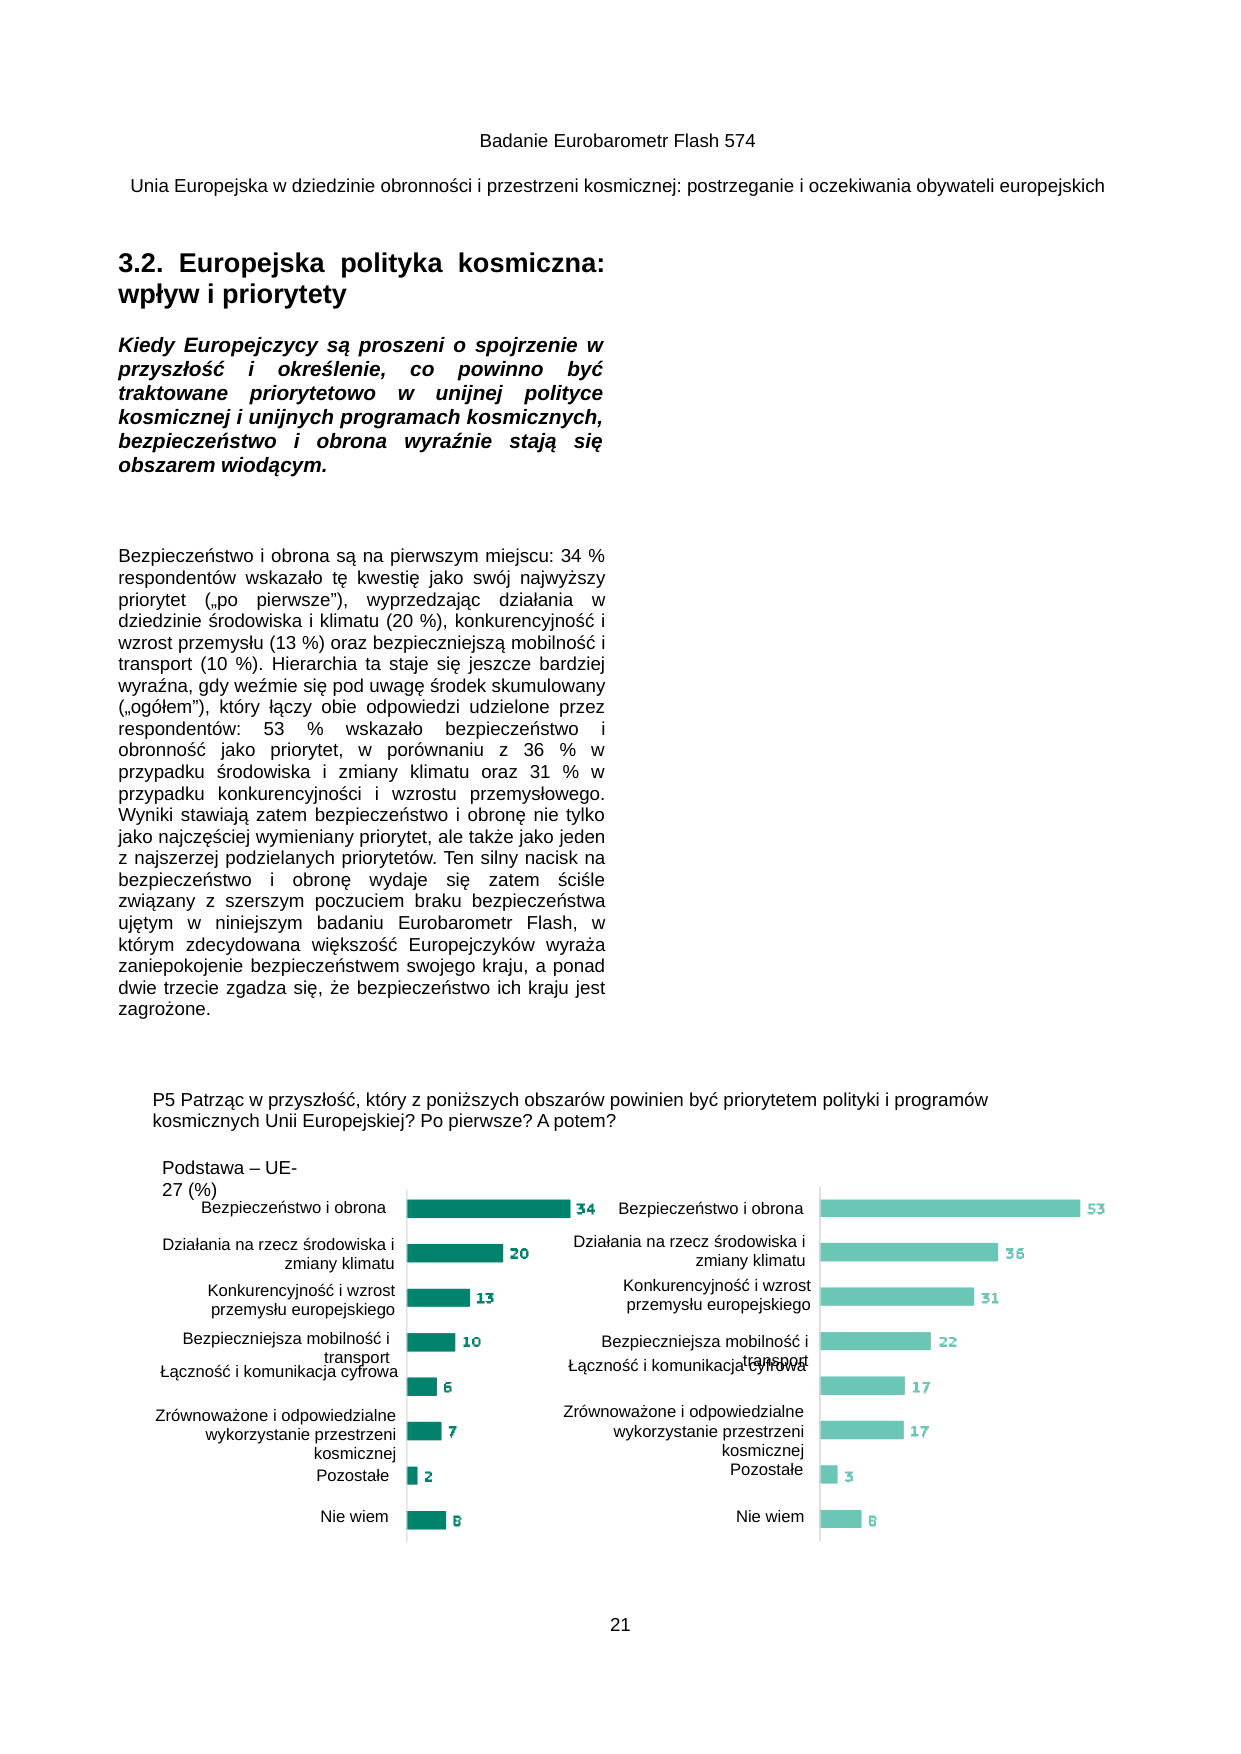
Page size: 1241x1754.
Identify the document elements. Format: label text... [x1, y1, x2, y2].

subtitle 3.2. Europejska polityka kosmiczna: wpływ i priorytety [118, 247, 605, 309]
text Bezpieczeństwo i obrona są na pierwszym miejscu: 34 % respondentów wskazało tę kwestię jako swój najwyższy priorytet („po pierwsze”), wyprzedzając działania w dziedzinie środowiska i klimatu (20 %), konkurencyjność i wzrost przemysłu (13 %) oraz bezpieczniejszą mobilność i transport (10 %). Hierarchia ta staje się jeszcze bardziej wyraźna, gdy weźmie się pod uwagę środek skumulowany („ogółem”), który łączy obie odpowiedzi udzielone przez respondentów: 53 % wskazało bezpieczeństwo i obronność jako priorytet, w porównaniu z 36 % w przypadku środowiska i zmiany klimatu oraz 31 % w przypadku konkurencyjności i wzrostu przemysłowego. Wyniki stawiają zatem bezpieczeństwo i obronę nie tylko jako najczęściej wymieniany priorytet, ale także jako jeden z najszerzej podzielanych priorytetów. Ten silny nacisk na bezpieczeństwo i obronę wydaje się zatem ściśle związany z szerszym poczuciem braku bezpieczeństwa ujętym w niniejszym badaniu Eurobarometr Flash, w którym zdecydowana większość Europejczyków wyraża zaniepokojenie bezpieczeństwem swojego kraju, a ponad dwie trzecie zgadza się, że bezpieczeństwo ich kraju jest zagrożone. [118, 545, 605, 1019]
text Kiedy Europejczycy są proszeni o spojrzenie w przyszłość i określenie, co powinno być traktowane priorytetowo w unijnej polityce kosmicznej i unijnych programach kosmicznych, bezpieczeństwo i obrona wyraźnie stają się obszarem wiodącym. [118, 333, 605, 477]
picture [399, 1182, 1117, 1543]
